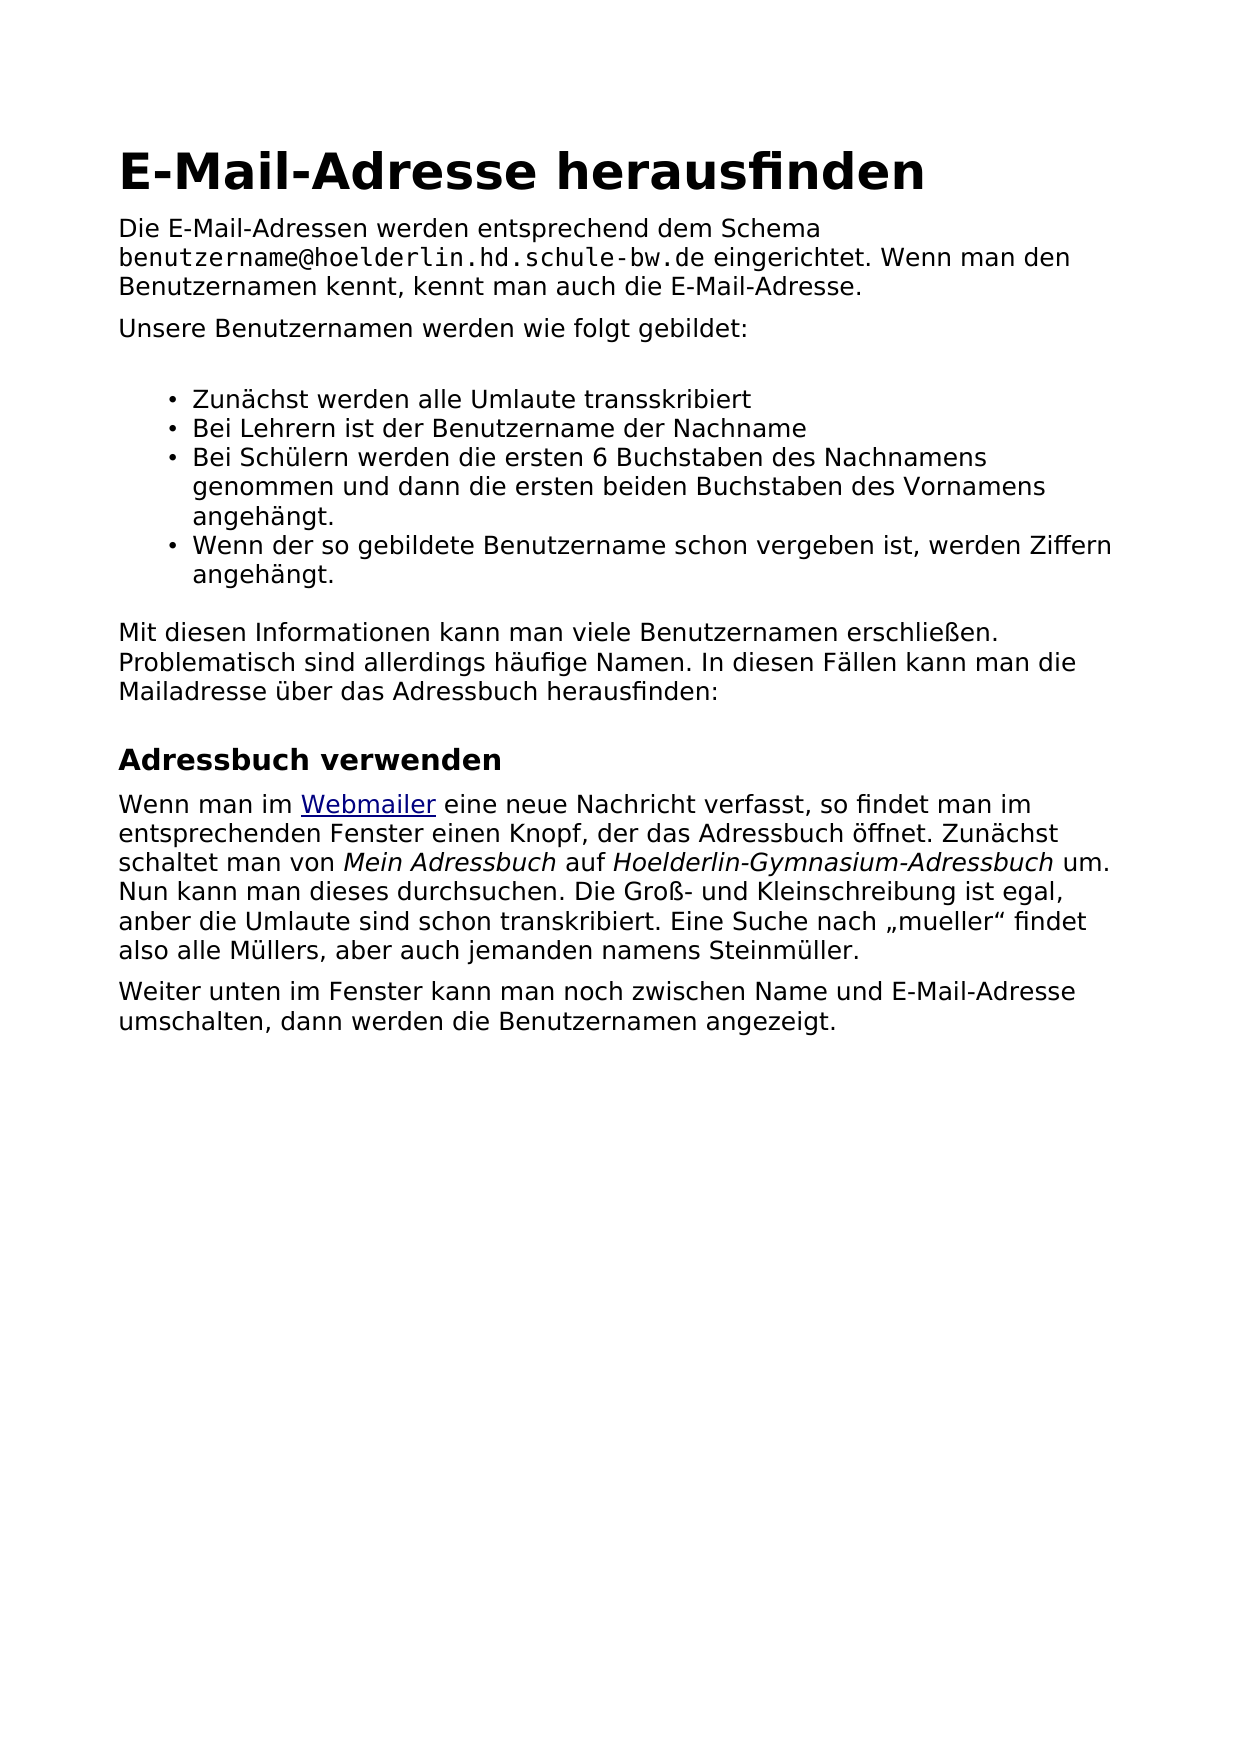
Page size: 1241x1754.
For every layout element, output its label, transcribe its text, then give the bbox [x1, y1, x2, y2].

subtitle Adressbuch verwenden [118, 744, 1122, 778]
text Mit diesen Informationen kann man viele Benutzernamen erschließen. Problematisch sind allerdings häufige Namen. In diesen Fällen kann man die Mailadresse über das Adressbuch herausfinden: [118, 619, 1122, 706]
list Bei Lehrern ist der Benutzername der Nachname [177, 414, 1122, 443]
text Weiter unten im Fenster kann man noch zwischen Name und E-Mail-Adresse umschalten, dann werden die Benutzernamen angezeigt. [118, 978, 1122, 1036]
text Wenn man im Webmailer eine neue Nachricht verfasst, so findet man im entsprechenden Fenster einen Knopf, der das Adressbuch öffnet. Zunächst schaltet man von Mein Adressbuch auf Hoelderlin-Gymnasium-Adressbuch um. Nun kann man dieses durchsuchen. Die Groß- und Kleinschreibung ist egal, anber die Umlaute sind schon transkribiert. Eine Suche nach „mueller“ findet also alle Müllers, aber auch jemanden namens Steinmüller. [118, 790, 1122, 965]
text Die E-Mail-Adressen werden entsprechend dem Schema benutzername@hoelderlin.hd.schule-bw.de eingerichtet. Wenn man den Benutzernamen kennt, kennt man auch die E-Mail-Adresse. [118, 214, 1122, 301]
subtitle E-Mail-Adresse herausfinden [118, 143, 1122, 201]
list Zunächst werden alle Umlaute transskribiert [177, 385, 1122, 414]
list Bei Schülern werden die ersten 6 Buchstaben des Nachnamens genommen und dann die ersten beiden Buchstaben des Vornamens angehängt. [177, 443, 1122, 531]
text Unsere Benutzernamen werden wie folgt gebildet: [118, 314, 1122, 343]
list Wenn der so gebildete Benutzername schon vergeben ist, werden Ziffern angehängt. [177, 531, 1122, 589]
